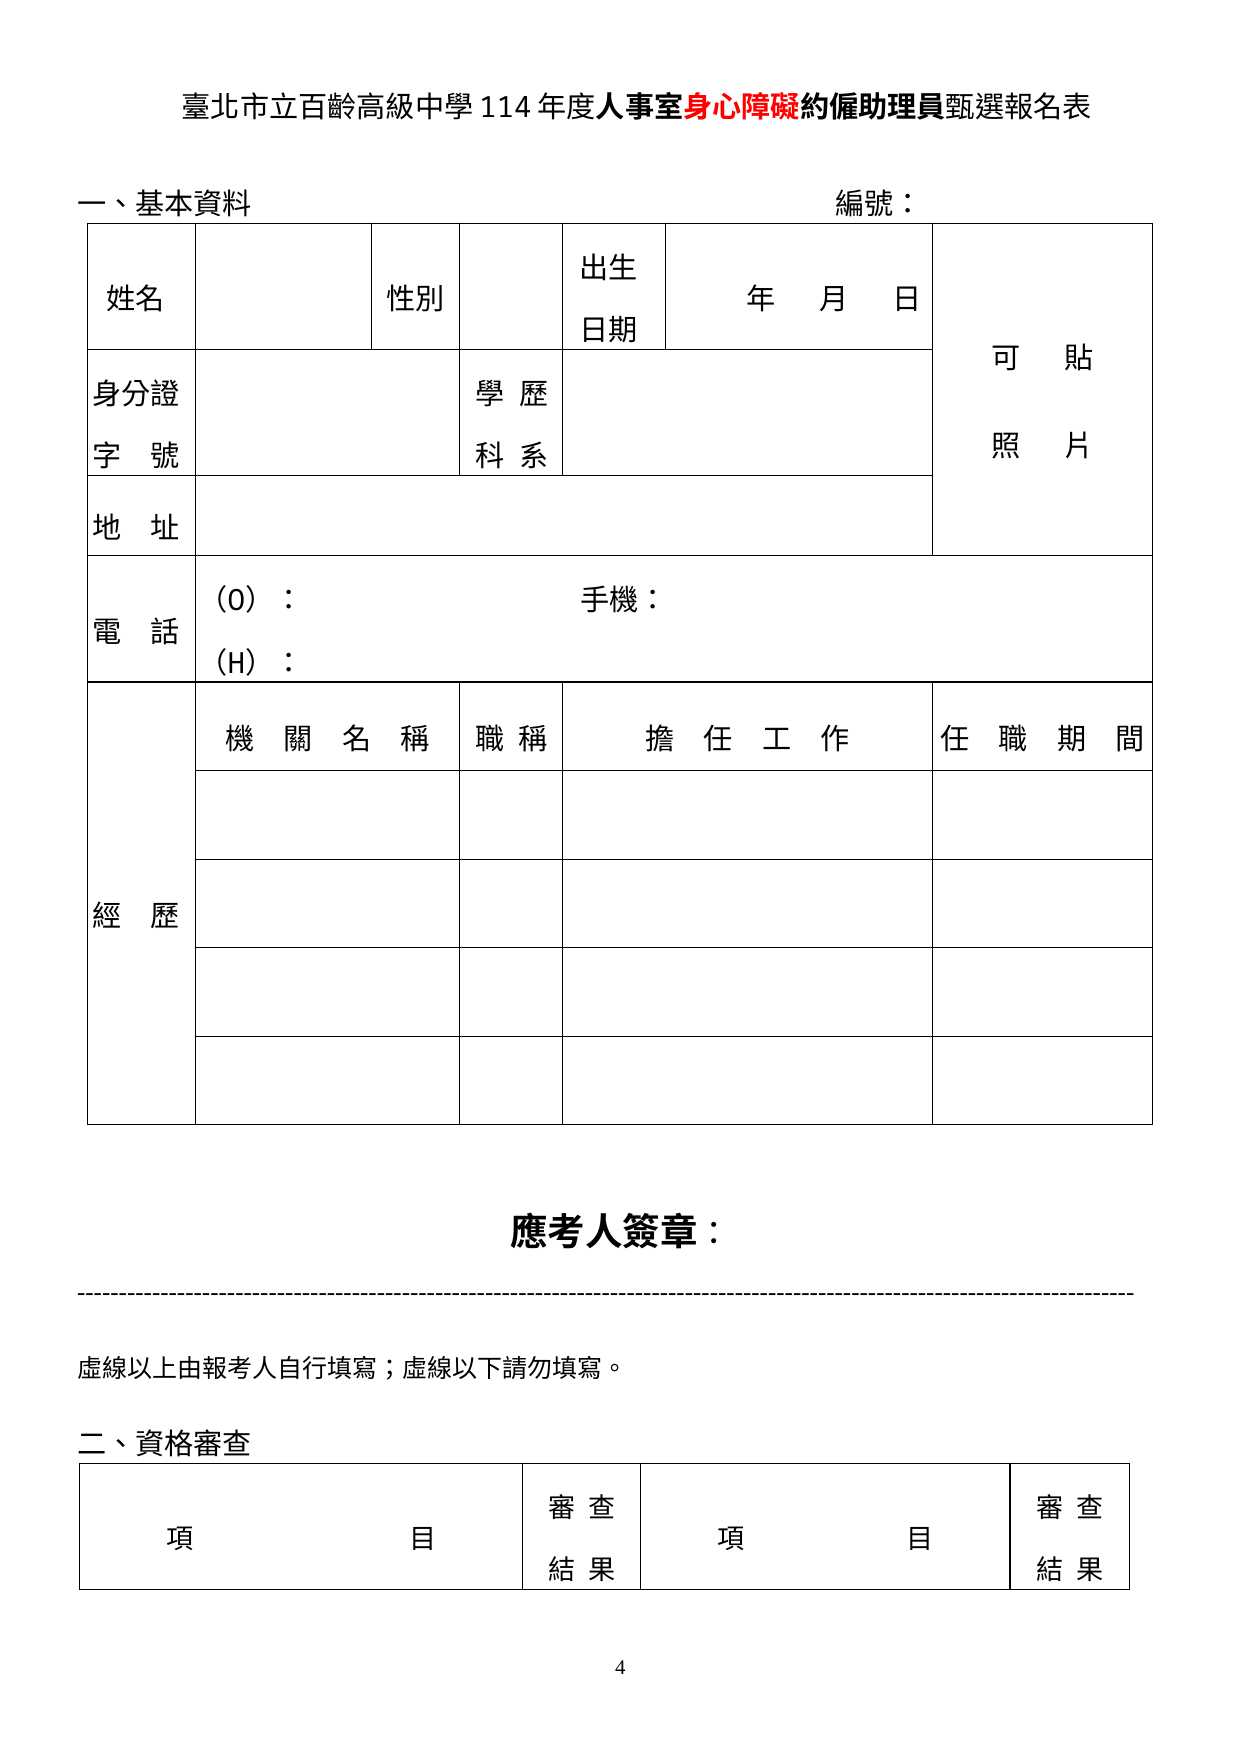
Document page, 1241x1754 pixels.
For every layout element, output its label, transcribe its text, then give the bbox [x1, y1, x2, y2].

table_cell [196, 476, 932, 555]
table_cell 經 歷 [88, 683, 195, 1124]
table_header 性別 [372, 224, 459, 349]
table_cell [460, 1037, 562, 1124]
table_header 可 貼 照 片 [933, 224, 1152, 555]
table_cell [196, 350, 459, 475]
table_header 姓名 [88, 224, 195, 349]
table_header 審 查 結 果 [1011, 1464, 1129, 1589]
table_cell 職 稱 [460, 683, 562, 770]
table_header [460, 224, 562, 349]
table_header [196, 224, 371, 349]
text 二、資格審查 [77, 1400, 1163, 1463]
table_cell 電 話 [88, 556, 195, 681]
table_cell [196, 860, 459, 947]
table_cell [563, 771, 932, 858]
table_cell [196, 771, 459, 858]
table_header 出生 日期 [563, 224, 665, 349]
table_cell [933, 771, 1152, 858]
table_cell [933, 1037, 1152, 1124]
table_cell [460, 948, 562, 1036]
table_cell 地 址 [88, 476, 195, 555]
table_header 項 目 [641, 1464, 1009, 1589]
table_cell [460, 771, 562, 858]
table_cell [563, 860, 932, 947]
table_cell [563, 350, 932, 475]
table_cell [933, 860, 1152, 947]
table_cell （O）： 手機： （H）： [196, 556, 1152, 681]
table_cell 任 職 期 間 [933, 683, 1152, 770]
table_cell 機 關 名 稱 [196, 683, 459, 770]
table_cell 身分證字 號 [88, 350, 195, 475]
table_cell [933, 948, 1152, 1036]
text ------------------------------------------------------------------------------------------------------------------------------- [77, 1250, 1163, 1313]
text 一、基本資料 編號： [77, 160, 1163, 223]
text 虛線以上由報考人自行填寫；虛線以下請勿填寫。 [77, 1325, 1163, 1388]
table_header 審 查 結 果 [523, 1464, 640, 1589]
table_cell [196, 948, 459, 1036]
table_header 年 月 日 [666, 224, 932, 349]
table_cell 擔 任 工 作 [563, 683, 932, 770]
table_cell [460, 860, 562, 947]
table_cell 學 歷 科 系 [460, 350, 562, 475]
text 臺北市立百齡高級中學114年度人事室身心障礙約僱助理員甄選報名表 [181, 84, 1163, 126]
text 應考人簽章： [77, 1188, 1163, 1250]
table_cell [563, 948, 932, 1036]
table_cell [563, 1037, 932, 1124]
table_cell [196, 1037, 459, 1124]
table_header 項 目 [80, 1464, 522, 1589]
